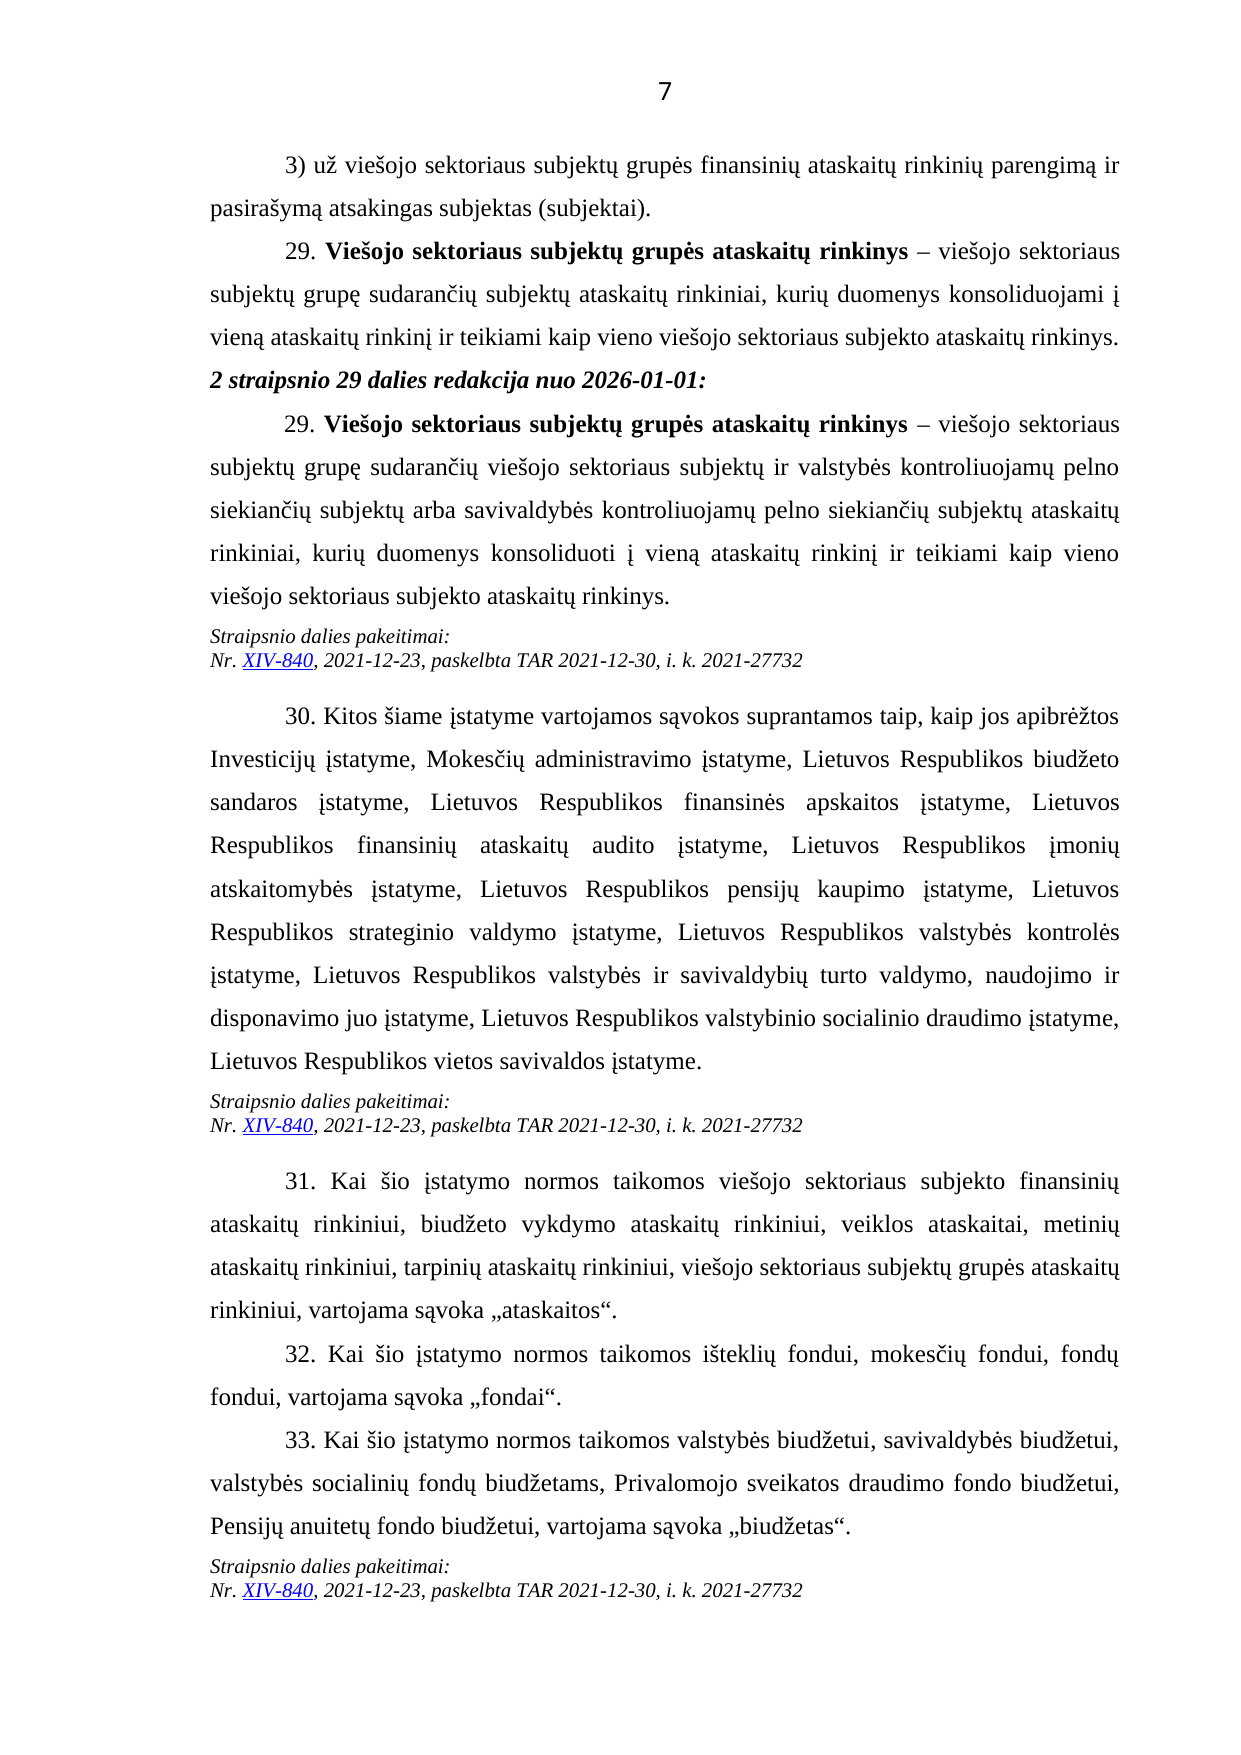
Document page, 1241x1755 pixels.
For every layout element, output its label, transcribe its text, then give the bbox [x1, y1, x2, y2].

text 29. Viešojo sektoriaus subjektų grupės ataskaitų rinkinys – viešojo sektoriaus subjektų grupę sudarančių viešojo sektoriaus subjektų ir valstybės kontroliuojamų pelno siekiančių subjektų arba savivaldybės kontroliuojamų pelno siekiančių subjektų ataskaitų rinkiniai, kurių duomenys konsoliduoti į vieną ataskaitų rinkinį ir teikiami kaip vieno viešojo sektoriaus subjekto ataskaitų rinkinys. [210, 409, 1120, 610]
text 29. Viešojo sektoriaus subjektų grupės ataskaitų rinkinys – viešojo sektoriaus subjektų grupę sudarančių subjektų ataskaitų rinkiniai, kurių duomenys konsoliduojami į vieną ataskaitų rinkinį ir teikiami kaip vieno viešojo sektoriaus subjekto ataskaitų rinkinys. [210, 236, 1120, 351]
text 2 straipsnio 29 dalies redakcija nuo 2026-01-01: [210, 366, 1120, 394]
text Straipsnio dalies pakeitimai: [210, 624, 1120, 648]
text 3) už viešojo sektoriaus subjektų grupės finansinių ataskaitų rinkinių parengimą ir pasirašymą atsakingas subjektas (subjektai). [210, 150, 1120, 222]
text 31. Kai šio įstatymo normos taikomos viešojo sektoriaus subjekto finansinių ataskaitų rinkiniui, biudžeto vykdymo ataskaitų rinkiniui, veiklos ataskaitai, metinių ataskaitų rinkiniui, tarpinių ataskaitų rinkiniui, viešojo sektoriaus subjektų grupės ataskaitų rinkiniui, vartojama sąvoka „ataskaitos“. [210, 1166, 1120, 1324]
text Nr. XIV-840, 2021-12-23, paskelbta TAR 2021-12-30, i. k. 2021-27732 [210, 648, 1120, 672]
text 33. Kai šio įstatymo normos taikomos valstybės biudžetui, savivaldybės biudžetui, valstybės socialinių fondų biudžetams, Privalomojo sveikatos draudimo fondo biudžetui, Pensijų anuitetų fondo biudžetui, vartojama sąvoka „biudžetas“. [210, 1425, 1120, 1540]
text 32. Kai šio įstatymo normos taikomos išteklių fondui, mokesčių fondui, fondų fondui, vartojama sąvoka „fondai“. [210, 1339, 1120, 1411]
text Nr. XIV-840, 2021-12-23, paskelbta TAR 2021-12-30, i. k. 2021-27732 [210, 1113, 1120, 1137]
text 30. Kitos šiame įstatyme vartojamos sąvokos suprantamos taip, kaip jos apibrėžtos Investicijų įstatyme, Mokesčių administravimo įstatyme, Lietuvos Respublikos biudžeto sandaros įstatyme, Lietuvos Respublikos finansinės apskaitos įstatyme, Lietuvos Respublikos finansinių ataskaitų audito įstatyme, Lietuvos Respublikos įmonių atskaitomybės įstatyme, Lietuvos Respublikos pensijų kaupimo įstatyme, Lietuvos Respublikos strateginio valdymo įstatyme, Lietuvos Respublikos valstybės kontrolės įstatyme, Lietuvos Respublikos valstybės ir savivaldybių turto valdymo, naudojimo ir disponavimo juo įstatyme, Lietuvos Respublikos valstybinio socialinio draudimo įstatyme, Lietuvos Respublikos vietos savivaldos įstatyme. [210, 701, 1120, 1075]
text Straipsnio dalies pakeitimai: [210, 1089, 1120, 1113]
text Straipsnio dalies pakeitimai: [210, 1554, 1120, 1578]
text Nr. XIV-840, 2021-12-23, paskelbta TAR 2021-12-30, i. k. 2021-27732 [210, 1578, 1120, 1602]
